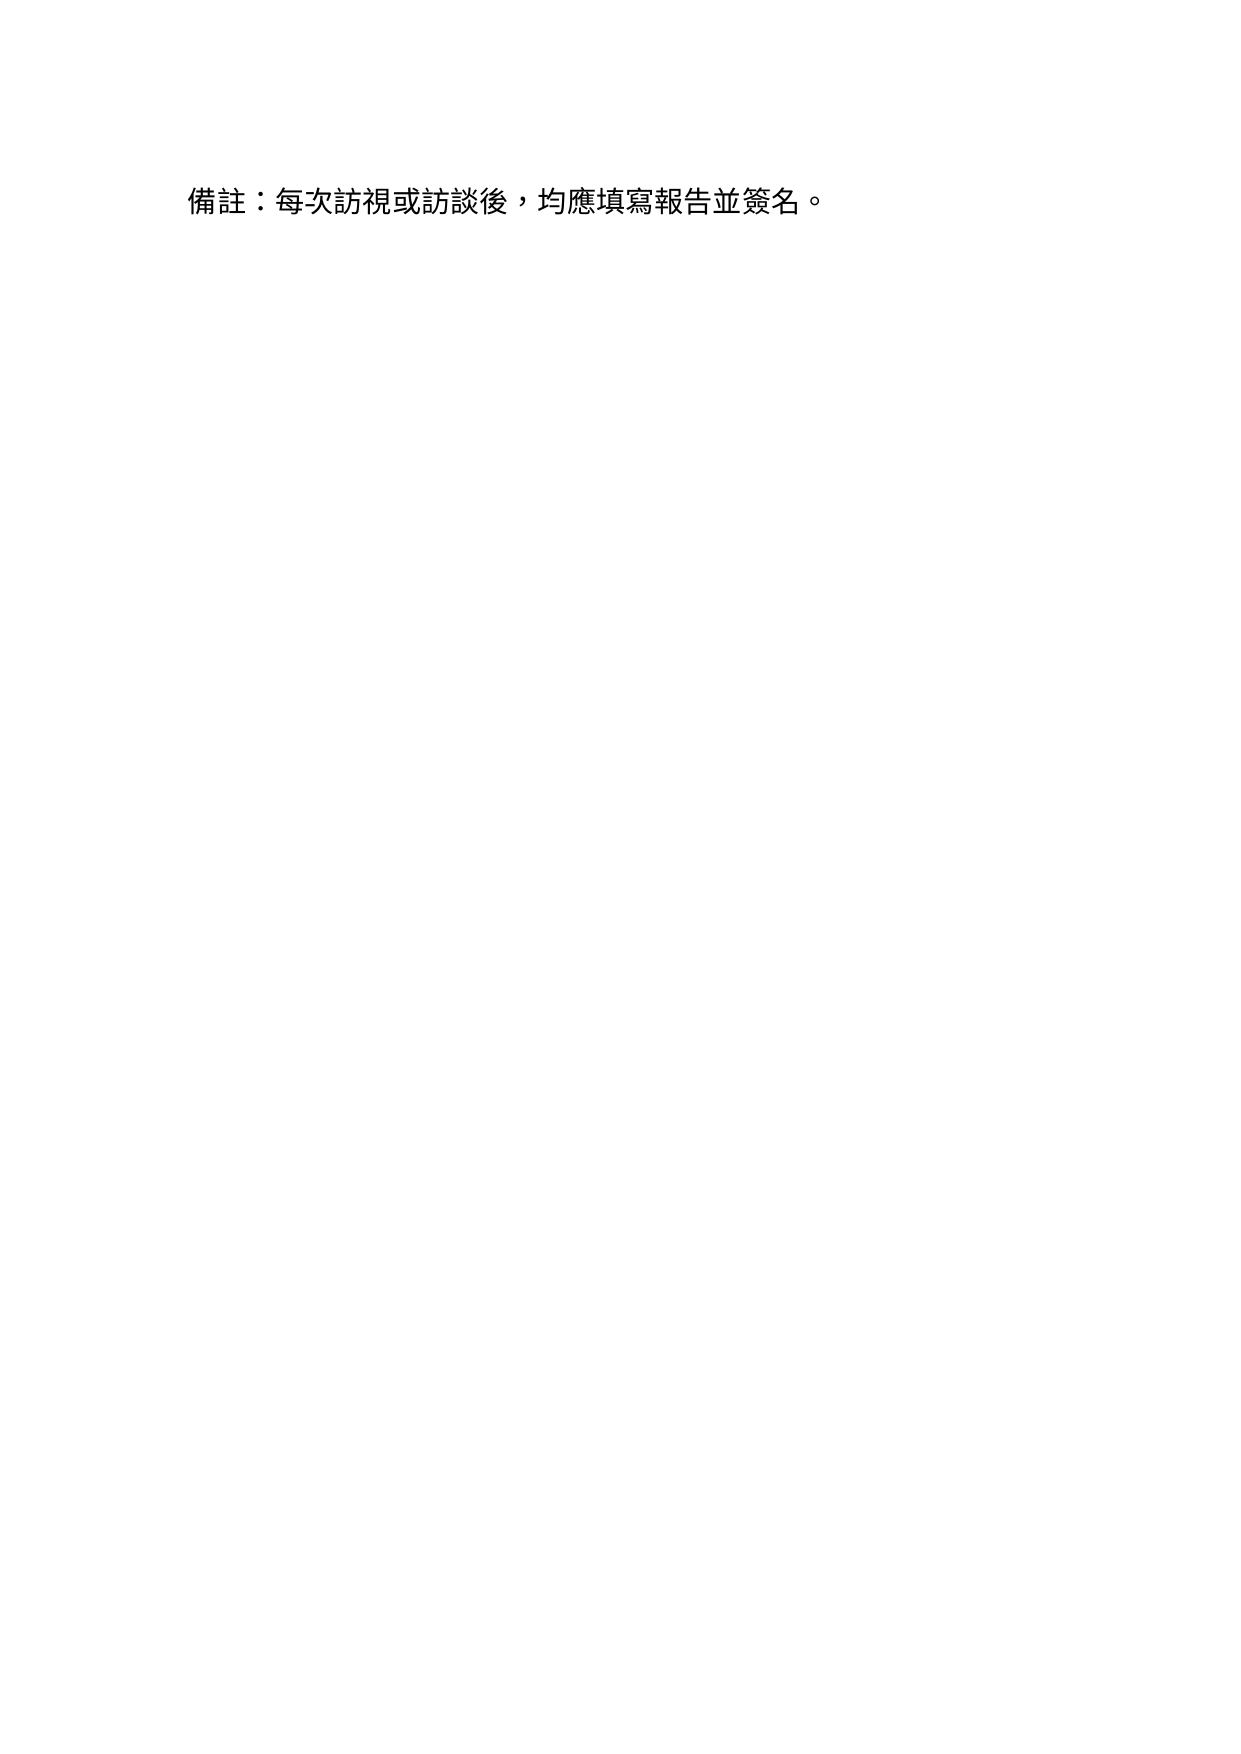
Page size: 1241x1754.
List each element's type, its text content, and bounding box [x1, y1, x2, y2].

text 備註：每次訪視或訪談後，均應填寫報告並簽名。 [188, 158, 1053, 221]
